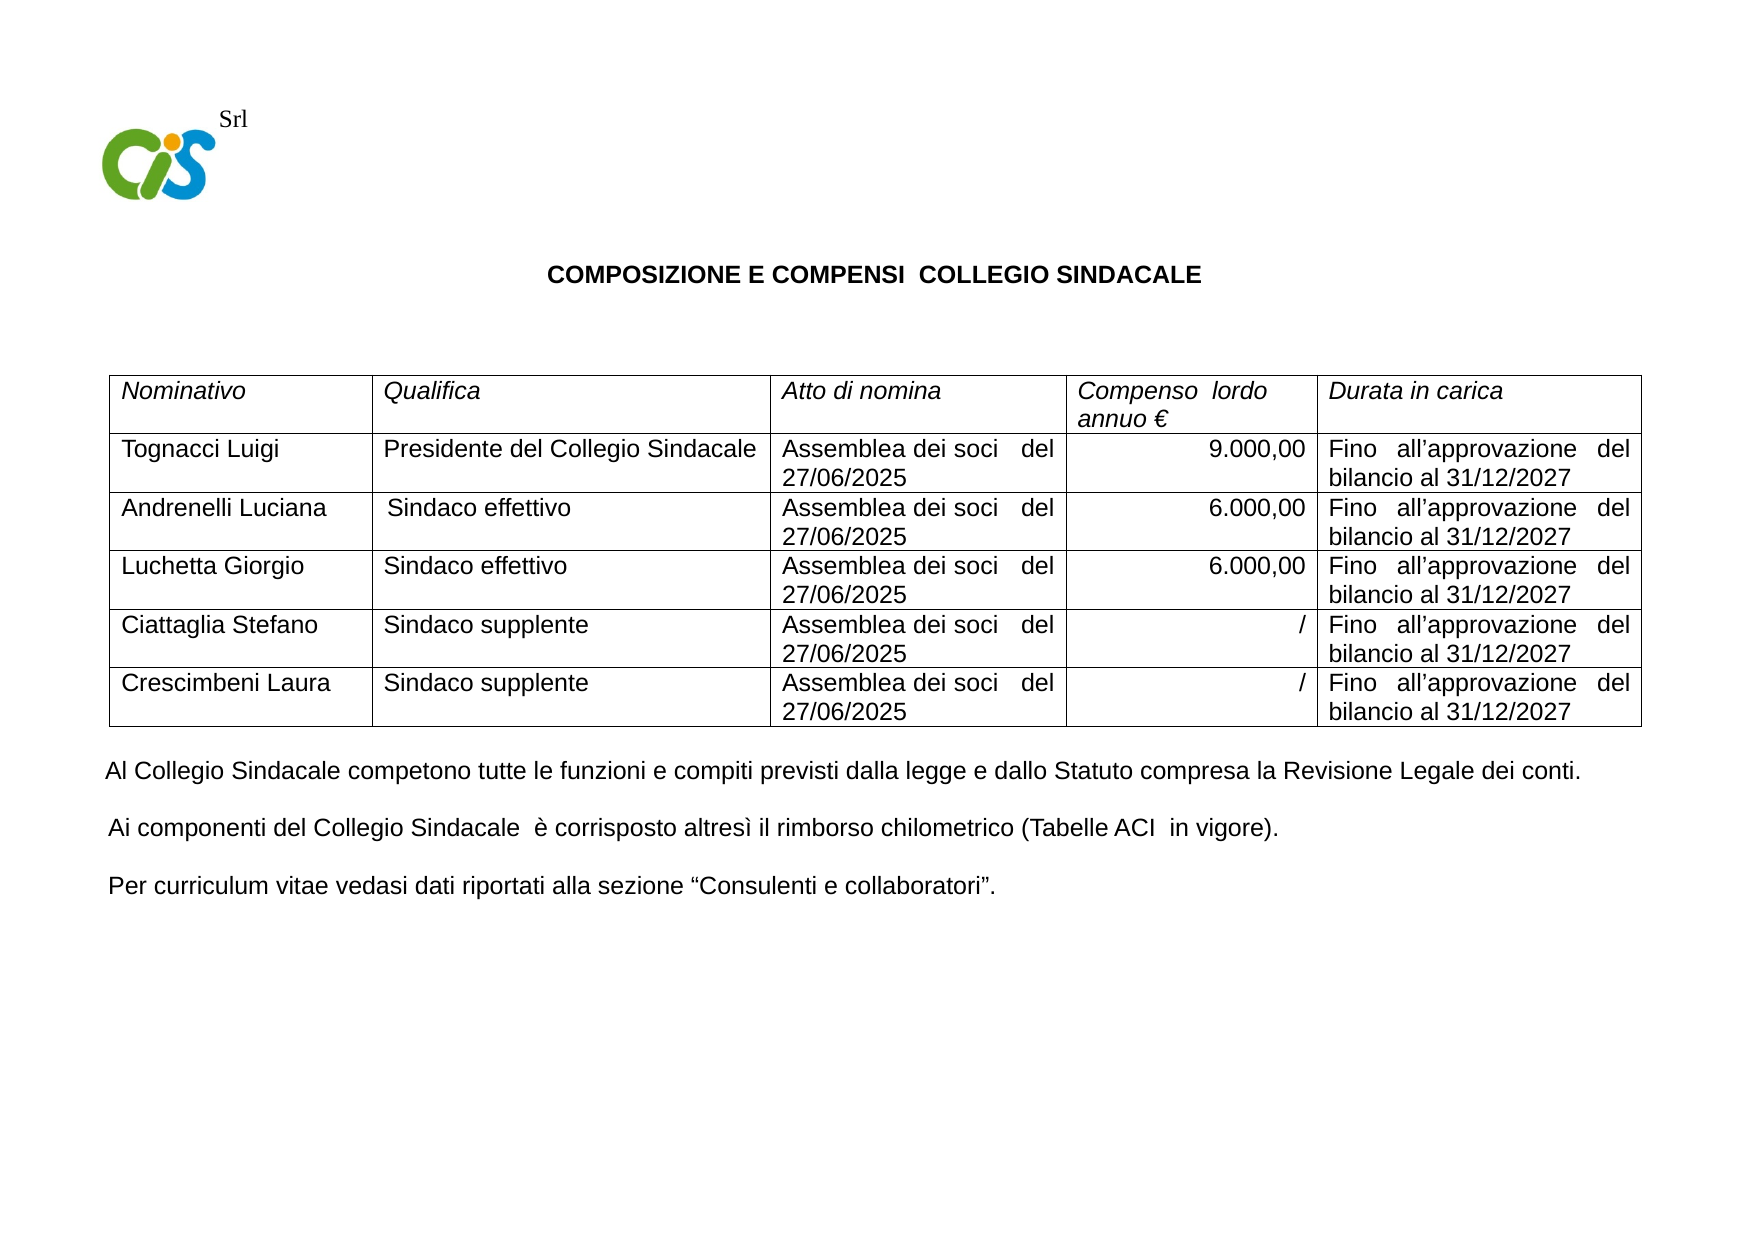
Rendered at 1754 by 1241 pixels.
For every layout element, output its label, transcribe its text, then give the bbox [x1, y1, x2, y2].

table_header Nominativo [110, 376, 372, 433]
table_cell Sindaco effettivo [373, 493, 770, 550]
table_header Atto di nomina [771, 376, 1066, 433]
table_cell Crescimbeni Laura [110, 668, 372, 726]
text Al Collegio Sindacale competono tutte le funzioni e compiti previsti dalla legge e dallo Statuto compresa la Revisione Legale dei conti. [105, 756, 1651, 784]
table_cell / [1067, 668, 1317, 726]
table_cell Sindaco effettivo [373, 551, 770, 609]
table_cell Assemblea dei soci del 27/06/2025 [771, 668, 1066, 726]
table_header Qualifica [373, 376, 770, 433]
table_header Compenso lordo annuo € [1067, 376, 1317, 433]
table_cell Presidente del Collegio Sindacale [373, 434, 770, 492]
table_cell Sindaco supplente [373, 668, 770, 726]
table_cell Sindaco supplente [373, 610, 770, 667]
text Ai componenti del Collegio Sindacale è corrisposto altresì il rimborso chilometrico (Tabelle ACI in vigore). [108, 813, 1651, 842]
table_cell Andrenelli Luciana [110, 493, 372, 550]
table_cell 9.000,00 [1067, 434, 1317, 492]
table_cell Fino all’approvazione del bilancio al 31/12/2027 [1318, 610, 1641, 667]
table_cell Fino all’approvazione del bilancio al 31/12/2027 [1318, 668, 1641, 726]
table_cell Assemblea dei soci del 27/06/2025 [771, 551, 1066, 609]
table_cell Assemblea dei soci del 27/06/2025 [771, 434, 1066, 492]
table_cell Fino all’approvazione del bilancio al 31/12/2027 [1318, 493, 1641, 550]
table_cell Tognacci Luigi [110, 434, 372, 492]
text COMPOSIZIONE E COMPENSI COLLEGIO SINDACALE [98, 259, 1651, 288]
table_cell Ciattaglia Stefano [110, 610, 372, 667]
table_cell 6.000,00 [1067, 493, 1317, 550]
text Per curriculum vitae vedasi dati riportati alla sezione “Consulenti e collaboratori”. [108, 871, 1651, 899]
table_cell 6.000,00 [1067, 551, 1317, 609]
table_cell Assemblea dei soci del 27/06/2025 [771, 610, 1066, 667]
table_cell Fino all’approvazione del bilancio al 31/12/2027 [1318, 434, 1641, 492]
table_cell Assemblea dei soci del 27/06/2025 [771, 493, 1066, 550]
text Srl [98, 104, 1651, 202]
table_cell / [1067, 610, 1317, 667]
table_cell Luchetta Giorgio [110, 551, 372, 609]
table_header Durata in carica [1318, 376, 1641, 433]
table_cell Fino all’approvazione del bilancio al 31/12/2027 [1318, 551, 1641, 609]
